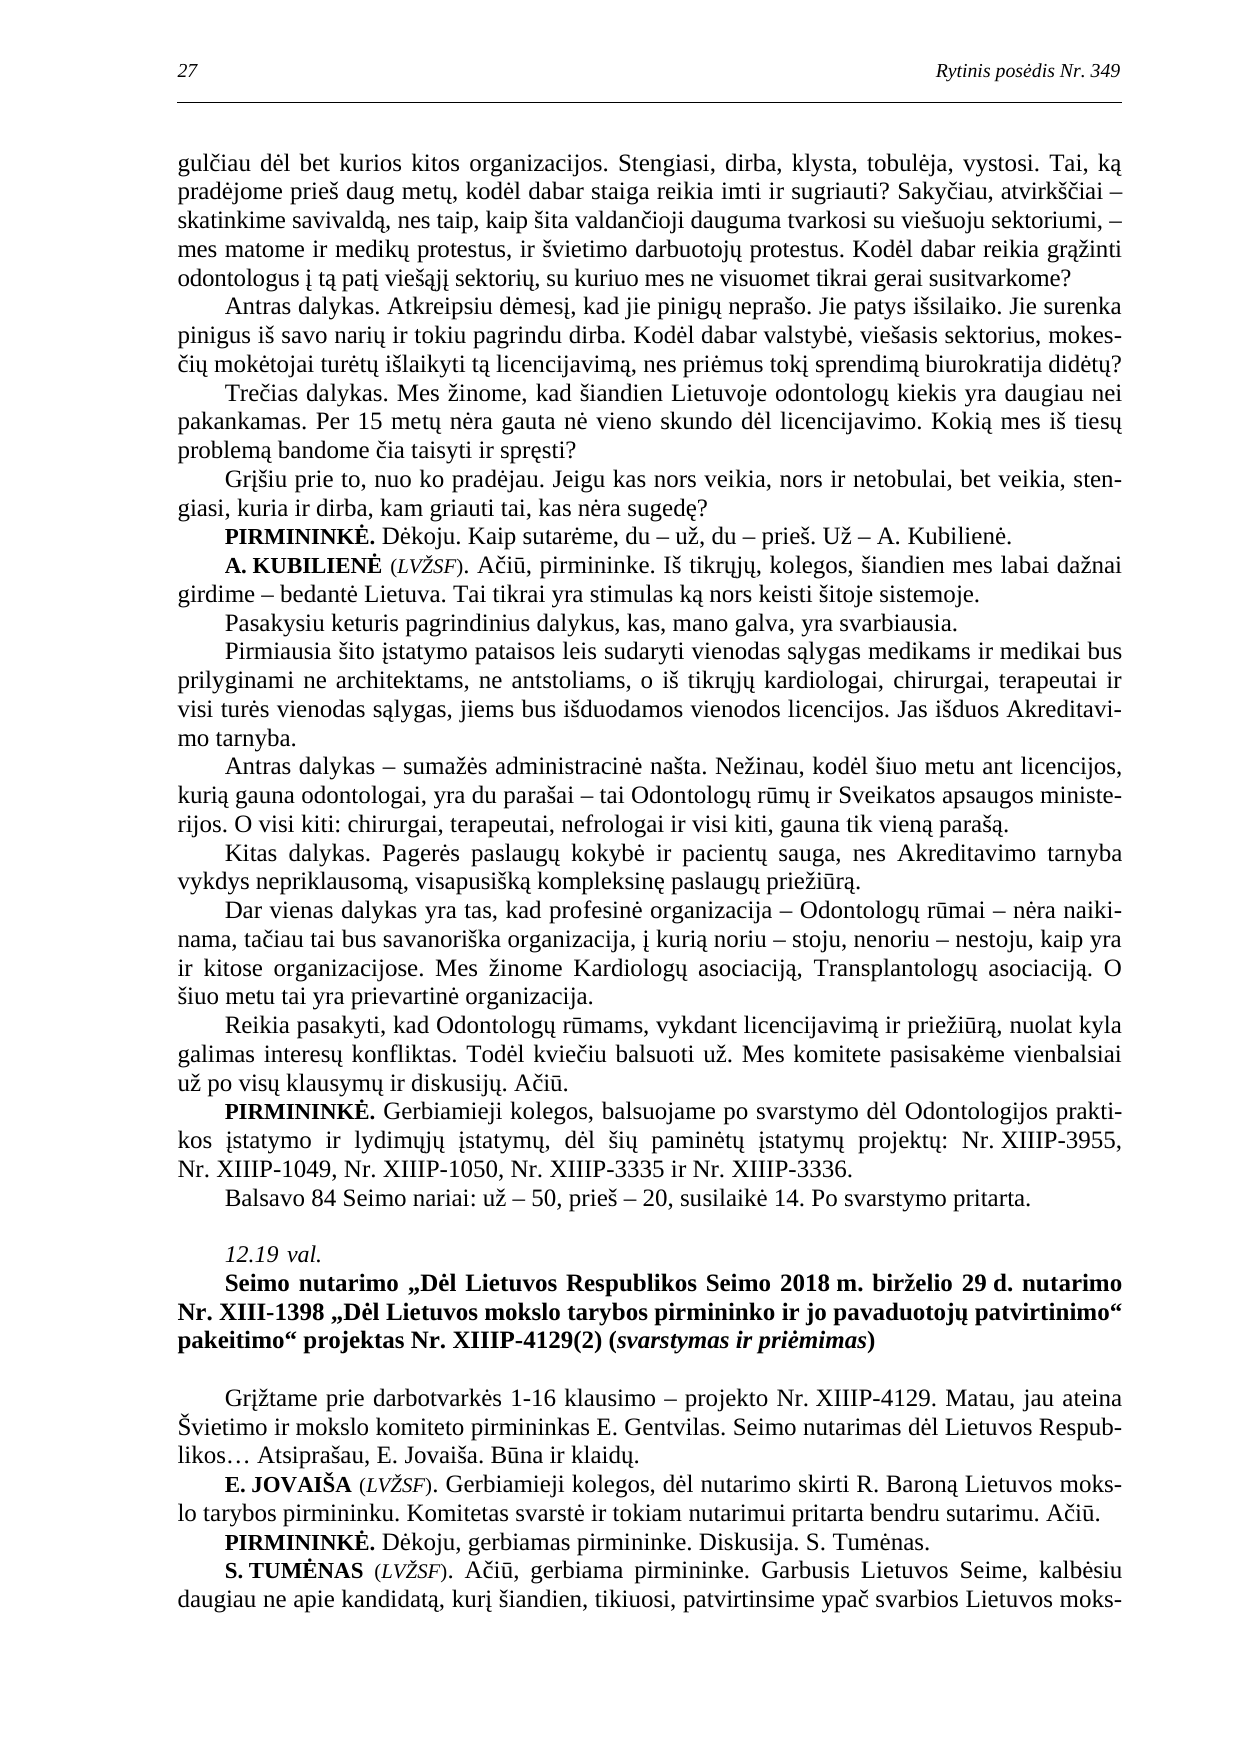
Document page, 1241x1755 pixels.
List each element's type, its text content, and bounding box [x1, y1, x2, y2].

text 12.19 val. [224, 1240, 1122, 1268]
text Grįž­ta­me prie dar­bo­tvarkės 1-16 klau­si­mo – pro­jek­to Nr. XIIIP-4129. Ma­tau, jau at­ei­na Švie­ti­mo ir moks­lo ko­mi­te­to pir­mi­nin­kas E. Gent­vi­las. Sei­mo nu­ta­ri­mas dėl Lie­tu­vos Res­pub­li­kos… At­si­pra­šau, E. Jo­vai­ša. Bū­na ir klai­dų. [177, 1383, 1122, 1469]
text E. JOVAIŠA (LVŽSF). Ger­bia­mie­ji ko­le­gos, dėl nu­ta­ri­mo skir­ti R. Ba­ro­ną Lie­tu­vos moks­lo ta­ry­bos pir­mi­nin­ku. Ko­mi­te­tas svars­tė ir to­kiam nu­ta­ri­mui pri­tar­ta ben­dru su­ta­ri­mu. Ačiū. [177, 1469, 1122, 1527]
text Sei­mo nu­ta­ri­mo „Dėl Lie­tu­vos Res­pub­li­kos Sei­mo 2018 m. bir­že­lio 29 d. nu­ta­ri­mo Nr. XIII-1398 „Dėl Lie­tu­vos moks­lo ta­ry­bos pir­mi­nin­ko ir jo pa­va­duo­to­jų pa­tvir­ti­ni­mo“ pa­kei­ti­mo“ pro­jek­tas Nr. XIIIP-4129(2) (svars­ty­mas ir pri­ėmi­mas) [177, 1268, 1122, 1354]
text Bal­sa­vo 84 Sei­mo na­riai: už – 50, prieš – 20, su­si­lai­kė 14. Po svars­ty­mo pri­tar­ta. [177, 1183, 1122, 1211]
text Dar vie­nas da­ly­kas yra tas, kad pro­fe­si­nė or­ga­ni­za­ci­ja – Odon­to­lo­gų rū­mai – nė­ra nai­ki­na­ma, ta­čiau tai bus sa­va­no­riš­ka or­ga­ni­za­ci­ja, į ku­rią no­riu – sto­ju, ne­no­riu – ne­sto­ju, kaip yra ir ki­to­se or­ga­ni­za­ci­jo­se. Mes ži­no­me Kar­dio­lo­gų aso­cia­ci­ją, Transp­lan­to­lo­gų aso­cia­ci­ją. O šiuo me­tu tai yra prie­var­ti­nė or­ga­ni­za­ci­ja. [177, 895, 1122, 1010]
text Ki­tas da­ly­kas. Pa­ge­rės pa­slau­gų ko­ky­bė ir pa­cien­tų sau­ga, nes Ak­re­di­ta­vi­mo tar­ny­ba vyk­dys ne­pri­klau­so­mą, vi­sa­pu­siš­ką kom­plek­si­nę pa­slau­gų prie­žiū­rą. [177, 838, 1122, 895]
text Rei­kia pa­sa­ky­ti, kad Odon­to­lo­gų rū­mams, vyk­dant li­cen­ci­ja­vi­mą ir prie­žiū­rą, nuo­lat ky­la ga­li­mas in­te­re­sų kon­flik­tas. To­dėl kvie­čiu bal­suo­ti už. Mes ko­mi­te­te pa­si­sa­kė­me vien­bal­siai už po vi­sų klau­sy­mų ir dis­ku­si­jų. Ačiū. [177, 1010, 1122, 1096]
text Pir­miau­sia ši­to įsta­ty­mo pa­tai­sos leis su­da­ry­ti vie­no­das są­ly­gas me­di­kams ir me­di­kai bus pri­ly­gi­na­mi ne ar­chi­tek­tams, ne ant­sto­liams, o iš tik­rų­jų kar­dio­lo­gai, chi­rur­gai, te­ra­peu­tai ir vi­si tu­rės vie­no­das są­ly­gas, jiems bus iš­duo­da­mos vie­no­dos li­cen­ci­jos. Jas iš­duos Ak­re­di­ta­vi­mo tar­ny­ba. [177, 636, 1122, 751]
text gul­čiau dėl bet ku­rios ki­tos or­ga­ni­za­ci­jos. Sten­gia­si, dir­ba, klys­ta, to­bu­lė­ja, vys­to­si. Tai, ką pra­dė­jo­me prieš daug me­tų, ko­dėl da­bar stai­ga rei­kia im­ti ir su­griau­ti? Sa­ky­čiau, at­virkš­čiai – ska­tin­ki­me sa­vi­val­dą, nes taip, kaip ši­ta val­dan­čio­ji dau­gu­ma tvar­ko­si su vie­šuo­ju sek­to­riu­mi, – mes ma­to­me ir me­di­kų pro­tes­tus, ir švie­ti­mo dar­buo­to­jų pro­tes­tus. Ko­dėl da­bar rei­kia grą­žin­ti odon­to­lo­gus į tą pa­tį vie­šą­jį sek­to­rių, su ku­riuo mes ne vi­suo­met tik­rai ge­rai su­si­tvar­ko­me? [177, 148, 1122, 291]
text Tre­čias da­ly­kas. Mes ži­no­me, kad šian­dien Lie­tu­vo­je odon­to­lo­gų kie­kis yra dau­giau nei pa­kan­ka­mas. Per 15 me­tų nė­ra gau­ta nė vie­no skun­do dėl li­cen­ci­ja­vi­mo. Ko­kią mes iš tie­sų pro­ble­mą ban­do­me čia tai­sy­ti ir spręs­ti? [177, 378, 1122, 464]
text PIRMININKĖ. Ger­bia­mie­ji ko­le­gos, bal­suo­ja­me po svars­ty­mo dėl Odon­to­lo­gi­jos prak­ti­kos įsta­ty­mo ir ly­di­mų­jų įsta­ty­mų, dėl šių pa­mi­nė­tų įsta­ty­mų pro­jek­tų: Nr. XIIIP-3955, Nr. XIIIP-1049, Nr. XIIIP-1050, Nr. XIIIP-3335 ir Nr. XIIIP-3336. [177, 1096, 1122, 1183]
text PIRMININKĖ. Dė­ko­ju. Kaip su­ta­rė­me, du – už, du – prieš. Už – A. Ku­bi­lie­nė. [177, 521, 1122, 550]
text PIRMININKĖ. Dė­ko­ju, ger­bia­mas pir­mi­nin­ke. Dis­ku­si­ja. S. Tu­mė­nas. [177, 1527, 1122, 1555]
text A. KUBILIENĖ (LVŽSF). Ačiū, pir­mi­nin­ke. Iš tik­rų­jų, ko­le­gos, šian­dien mes la­bai daž­nai gir­di­me – be­dan­tė Lie­tu­va. Tai tik­rai yra sti­mu­las ką nors keis­ti ši­to­je sis­te­mo­je. [177, 550, 1122, 608]
text S. TUMĖNAS (LVŽSF). Ačiū, ger­bia­ma pir­mi­nin­ke. Gar­bu­sis Lie­tu­vos Sei­me, kal­bė­siu dau­giau ne apie kan­di­da­tą, ku­rį šian­dien, ti­kiuo­si, pa­tvir­tin­si­me ypač svar­bios Lie­tu­vos moks­ [177, 1555, 1122, 1613]
text Grį­šiu prie to, nuo ko pra­dė­jau. Jei­gu kas nors vei­kia, nors ir ne­to­bu­lai, bet vei­kia, sten­gia­si, ku­ria ir dir­ba, kam griau­ti tai, kas nė­ra su­ge­dę? [177, 464, 1122, 521]
text Ant­ras da­ly­kas. At­kreip­siu dė­me­sį, kad jie pi­ni­gų ne­pra­šo. Jie pa­tys iš­si­lai­ko. Jie su­ren­ka pi­ni­gus iš sa­vo na­rių ir to­kiu pa­grin­du dir­ba. Ko­dėl da­bar vals­ty­bė, vie­ša­sis sek­to­rius, mo­kes­čių mo­kė­to­jai tu­rė­tų iš­lai­ky­ti tą li­cen­ci­ja­vi­mą, nes pri­ėmus to­kį spren­di­mą biu­ro­kratija di­dė­tų? [177, 291, 1122, 378]
text Ant­ras da­ly­kas – su­ma­žės ad­mi­nist­ra­ci­nė naš­ta. Ne­ži­nau, ko­dėl šiuo me­tu ant li­cen­ci­jos, ku­rią gau­na odon­to­lo­gai, yra du pa­ra­šai – tai Odon­to­lo­gų rū­mų ir Svei­ka­tos ap­sau­gos mi­nis­te­ri­jos. O vi­si ki­ti: chi­rur­gai, te­ra­peu­tai, nef­ro­lo­gai ir vi­si ki­ti, gau­na tik vie­ną pa­ra­šą. [177, 751, 1122, 838]
text Pa­sa­ky­siu ke­tu­ris pa­grin­di­nius da­ly­kus, kas, ma­no gal­va, yra svar­biau­sia. [177, 608, 1122, 636]
